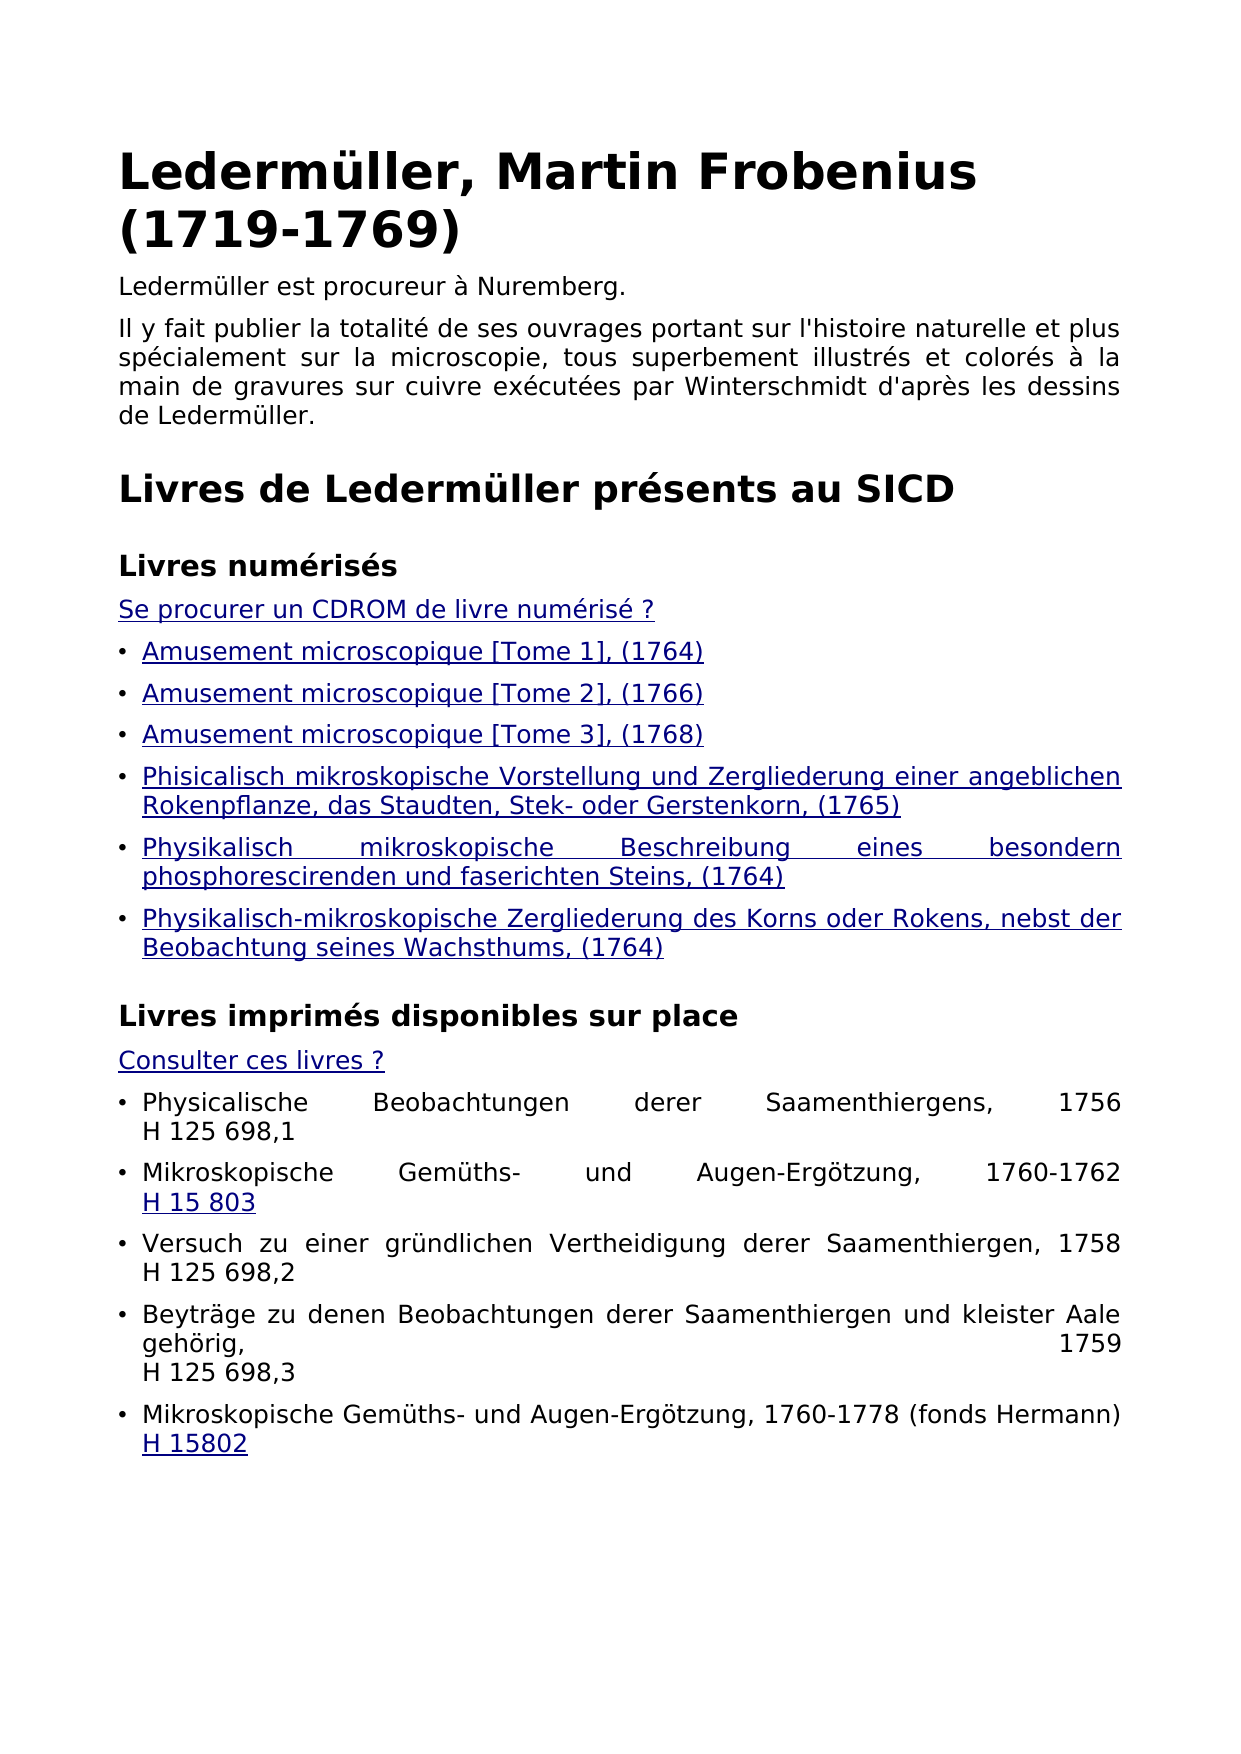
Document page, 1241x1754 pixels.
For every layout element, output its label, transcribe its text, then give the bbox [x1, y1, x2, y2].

list Physikalisch mikroskopische Beschreibung eines besondern phosphorescirenden und faserichten Steins, (1764) [118, 833, 1122, 891]
list Physicalische Beobachtungen derer Saamenthiergens, 1756 H 125 698,1 [118, 1088, 1122, 1146]
text Se procurer un CDROM de livre numérisé ? [118, 596, 1122, 625]
text Ledermüller est procureur à Nuremberg. [118, 272, 1122, 301]
subtitle Livres imprimés disponibles sur place [118, 1000, 1122, 1034]
list Mikroskopische Gemüths- und Augen-Ergötzung, 1760-1778 (fonds Hermann) H 15802 [118, 1400, 1122, 1459]
subtitle Ledermüller, Martin Frobenius (1719-1769) [118, 143, 1122, 259]
text Il y fait publier la totalité de ses ouvrages portant sur l'histoire naturelle et plus spécialement sur la microscopie, tous superbement illustrés et colorés à la main de gravures sur cuivre exécutées par Winterschmidt d'après les dessins de Ledermüller. [118, 314, 1122, 430]
list Phisicalisch mikroskopische Vorstellung und Zergliederung einer angeblichen Rokenpflanze, das Staudten, Stek- oder Gerstenkorn, (1765) [118, 762, 1122, 821]
list Versuch zu einer gründlichen Vertheidigung derer Saamenthiergen, 1758 H 125 698,2 [118, 1229, 1122, 1288]
subtitle Livres numérisés [118, 549, 1122, 583]
list Physikalisch-mikroskopische Zergliederung des Korns oder Rokens, nebst der Beobachtung seines Wachsthums, (1764) [118, 904, 1122, 962]
subtitle Livres de Ledermüller présents au SICD [118, 468, 1122, 512]
list Amusement microscopique [Tome 2], (1766) [118, 679, 1122, 708]
list Amusement microscopique [Tome 1], (1764) [118, 637, 1122, 666]
text Consulter ces livres ? [118, 1046, 1122, 1075]
list Mikroskopische Gemüths- und Augen-Ergötzung, 1760-1762 H 15 803 [118, 1159, 1122, 1217]
list Beyträge zu denen Beobachtungen derer Saamenthiergen und kleister Aale gehörig, 1759 H 125 698,3 [118, 1300, 1122, 1388]
list Amusement microscopique [Tome 3], (1768) [118, 721, 1122, 750]
